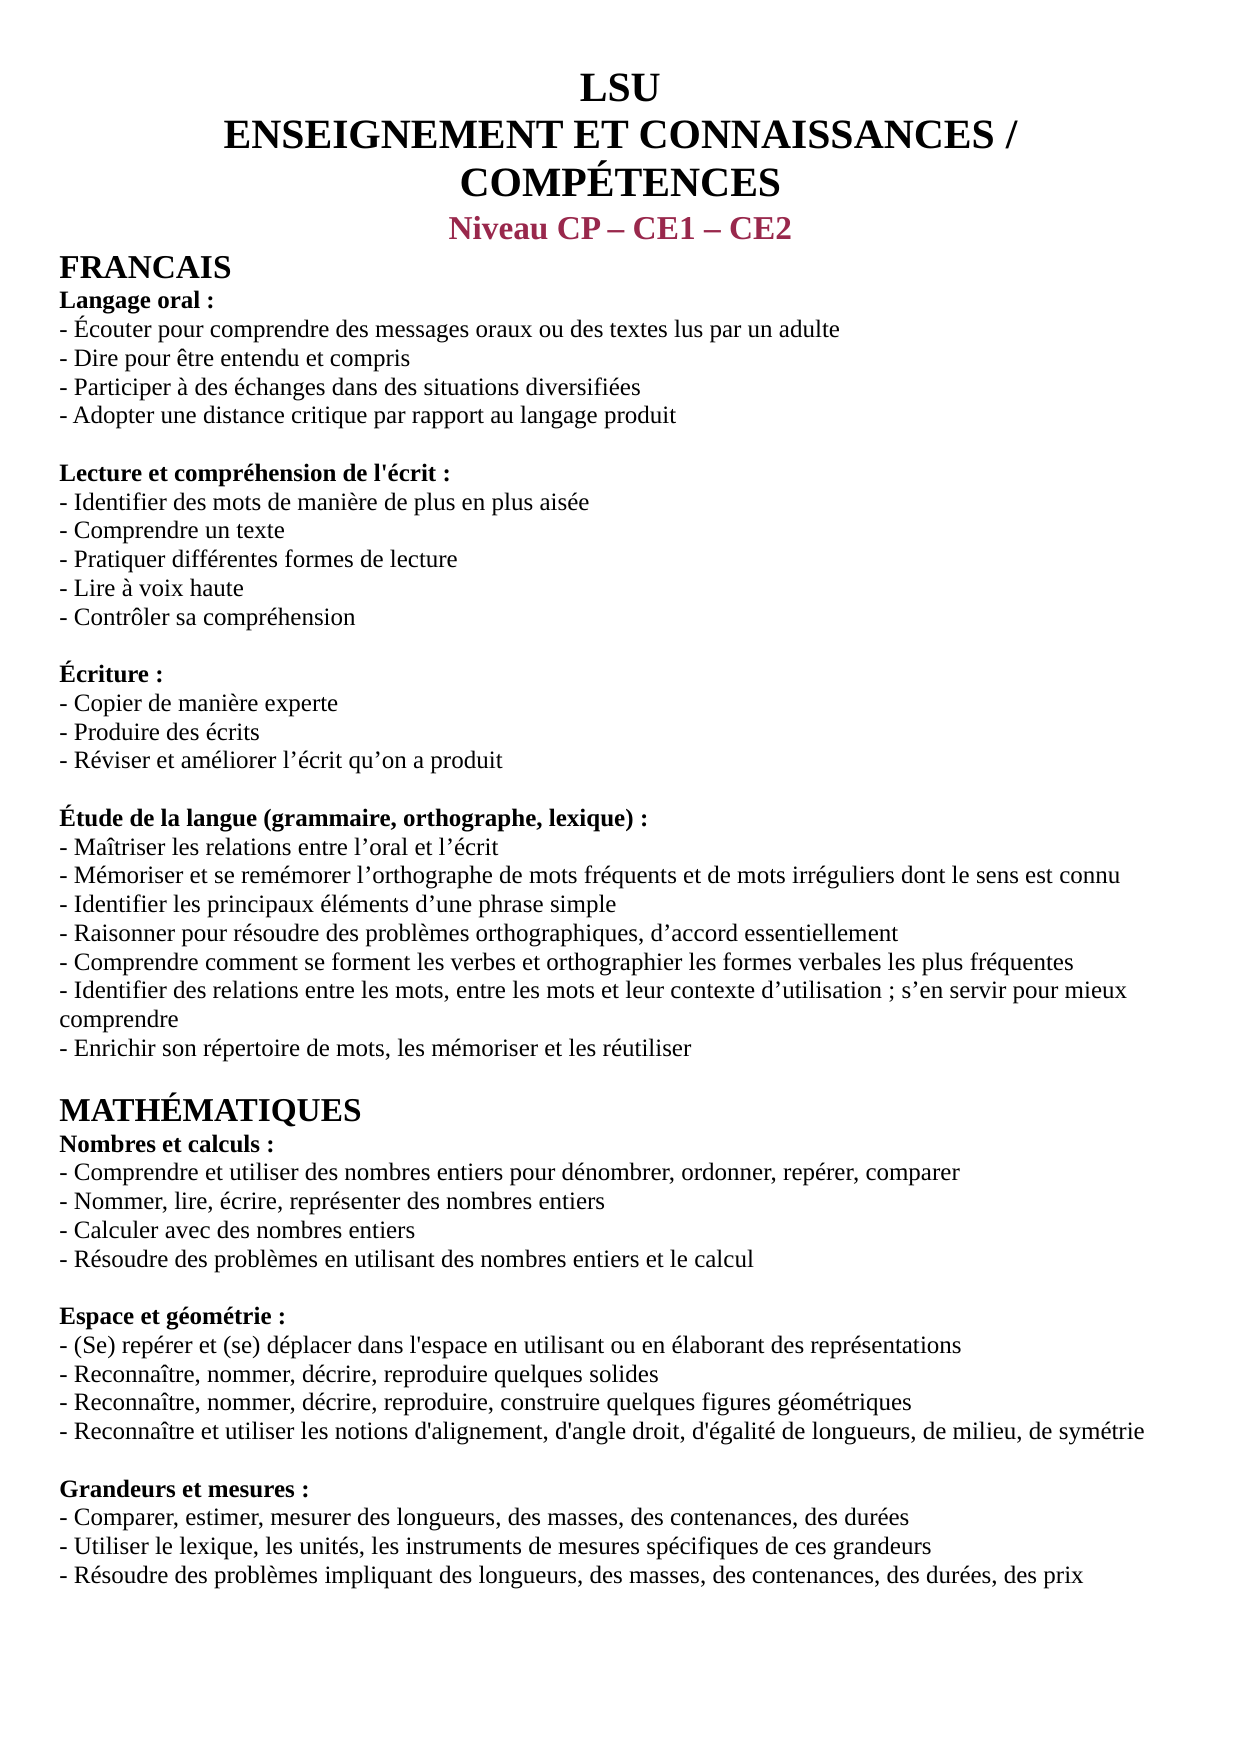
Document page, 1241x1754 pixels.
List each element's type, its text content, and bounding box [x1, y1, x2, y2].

text - Utiliser le lexique, les unités, les instruments de mesures spécifiques de ces grandeurs [59, 1531, 1181, 1560]
text - Dire pour être entendu et compris [59, 343, 1181, 372]
text - Lire à voix haute [59, 573, 1181, 602]
text - Résoudre des problèmes impliquant des longueurs, des masses, des contenances, des durées, des prix [59, 1560, 1181, 1589]
text - Reconnaître, nommer, décrire, reproduire, construire quelques figures géométriques [59, 1387, 1181, 1416]
text - Identifier des mots de manière de plus en plus aisée [59, 487, 1181, 515]
text - Identifier les principaux éléments d’une phrase simple [59, 889, 1181, 918]
text Étude de la langue (grammaire, orthographe, lexique) : [59, 803, 1181, 832]
text ENSEIGNEMENT ET CONNAISSANCES / COMPÉTENCES [59, 110, 1181, 209]
text Grandeurs et mesures : [59, 1474, 1181, 1502]
text Nombres et calculs : [59, 1129, 1181, 1157]
text Lecture et compréhension de l'écrit : [59, 458, 1181, 487]
text - (Se) repérer et (se) déplacer dans l'espace en utilisant ou en élaborant des représentations [59, 1330, 1181, 1359]
text - Nommer, lire, écrire, représenter des nombres entiers [59, 1186, 1181, 1215]
text - Résoudre des problèmes en utilisant des nombres entiers et le calcul [59, 1244, 1181, 1272]
text Espace et géométrie : [59, 1301, 1181, 1330]
text - Adopter une distance critique par rapport au langage produit [59, 400, 1181, 429]
text - Mémoriser et se remémorer l’orthographe de mots fréquents et de mots irréguliers dont le sens est connu [59, 860, 1181, 889]
text - Comprendre comment se forment les verbes et orthographier les formes verbales les plus fréquentes [59, 947, 1181, 975]
text - Produire des écrits [59, 717, 1181, 745]
text - Copier de manière experte [59, 688, 1181, 717]
text MATHÉMATIQUES [59, 1090, 1181, 1129]
text Langage oral : [59, 285, 1181, 314]
text FRANCAIS [59, 247, 1181, 285]
text - Écouter pour comprendre des messages oraux ou des textes lus par un adulte [59, 314, 1181, 343]
text - Comprendre un texte [59, 515, 1181, 544]
text - Comparer, estimer, mesurer des longueurs, des masses, des contenances, des durées [59, 1502, 1181, 1531]
text Écriture : [59, 659, 1181, 688]
text Niveau CP – CE1 – CE2 [59, 209, 1181, 247]
text - Reconnaître, nommer, décrire, reproduire quelques solides [59, 1359, 1181, 1387]
text - Comprendre et utiliser des nombres entiers pour dénombrer, ordonner, repérer, comparer [59, 1157, 1181, 1186]
text - Identifier des relations entre les mots, entre les mots et leur contexte d’utilisation ; s’en servir pour mieux comprendre [59, 975, 1181, 1033]
text - Raisonner pour résoudre des problèmes orthographiques, d’accord essentiellement [59, 918, 1181, 947]
text - Participer à des échanges dans des situations diversifiées [59, 372, 1181, 400]
text - Contrôler sa compréhension [59, 602, 1181, 630]
text - Reconnaître et utiliser les notions d'alignement, d'angle droit, d'égalité de longueurs, de milieu, de symétrie [59, 1416, 1181, 1445]
text LSU [59, 59, 1181, 110]
text - Réviser et améliorer l’écrit qu’on a produit [59, 745, 1181, 774]
text - Calculer avec des nombres entiers [59, 1215, 1181, 1244]
text - Maîtriser les relations entre l’oral et l’écrit [59, 832, 1181, 860]
text - Enrichir son répertoire de mots, les mémoriser et les réutiliser [59, 1033, 1181, 1062]
text - Pratiquer différentes formes de lecture [59, 544, 1181, 573]
